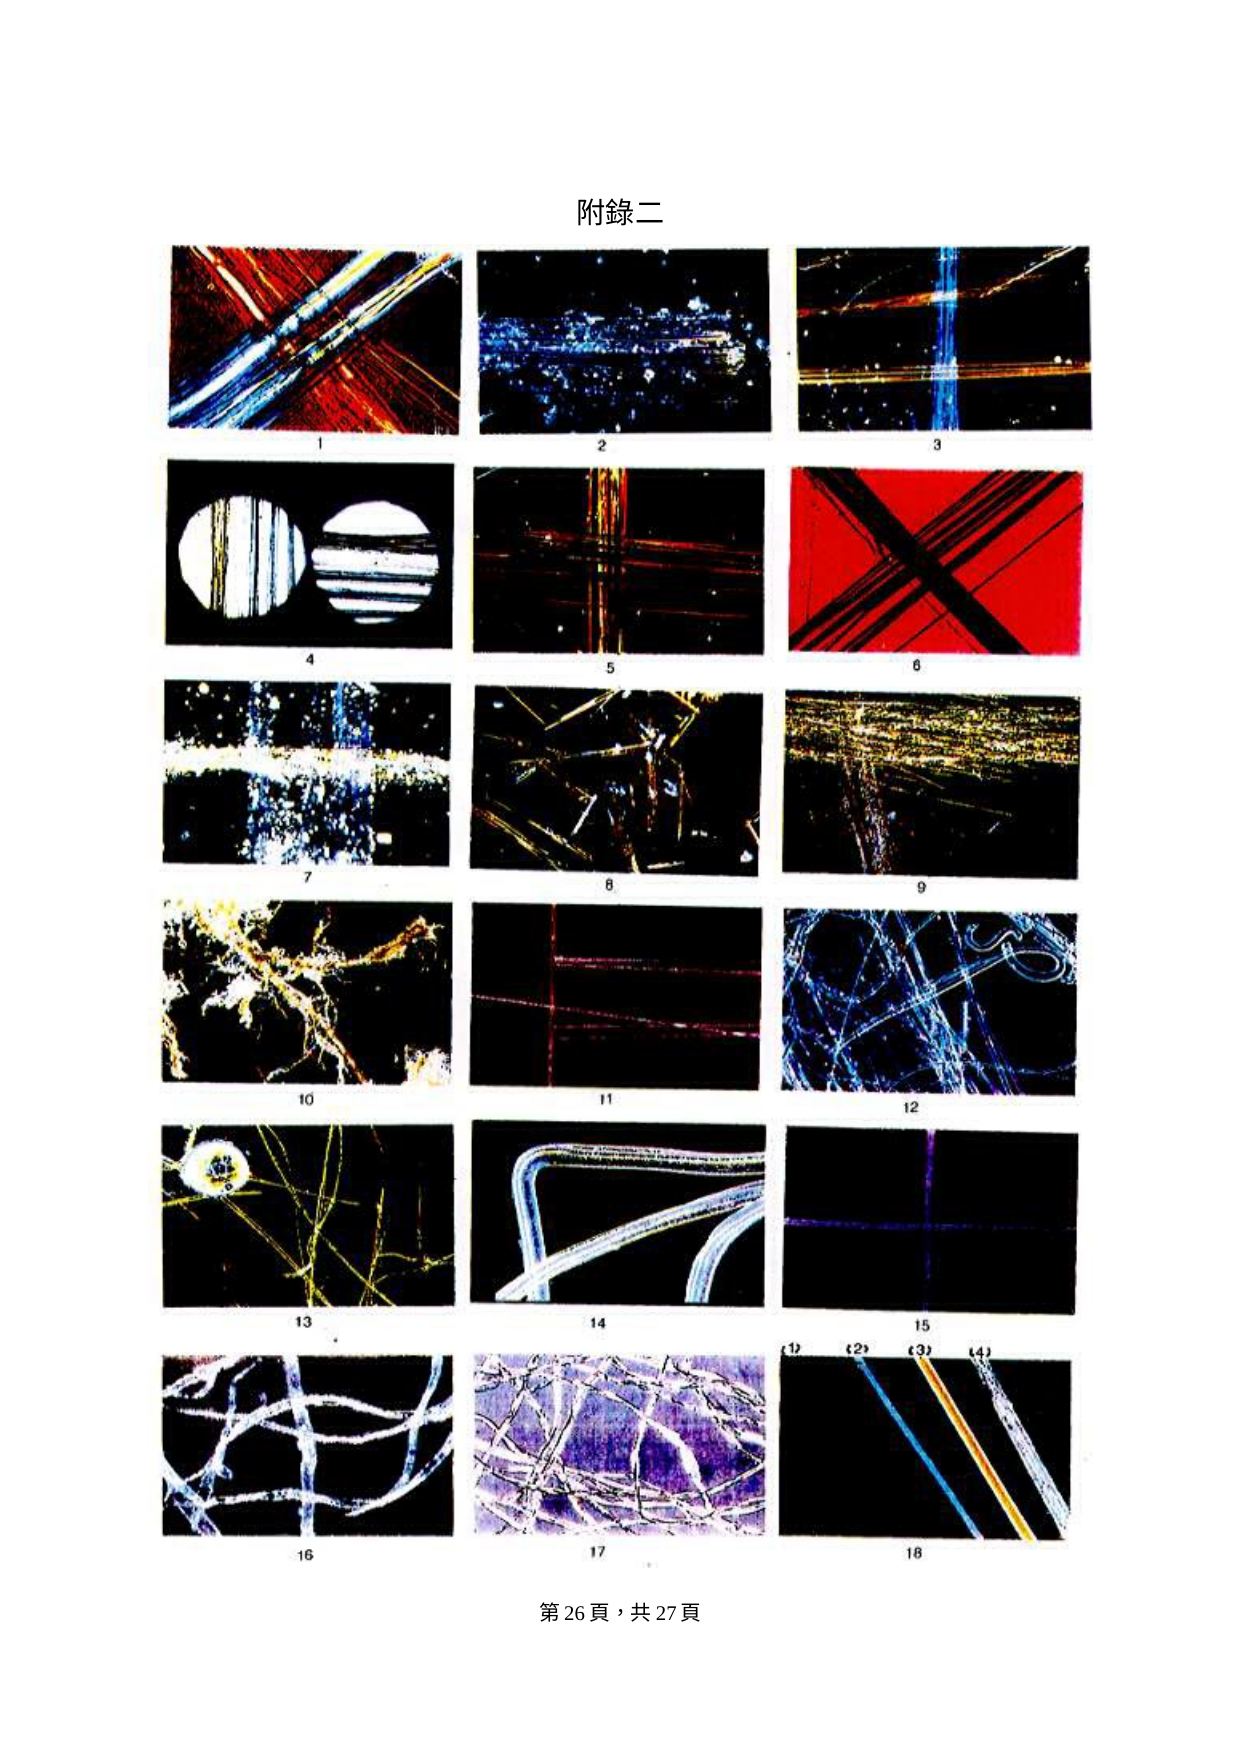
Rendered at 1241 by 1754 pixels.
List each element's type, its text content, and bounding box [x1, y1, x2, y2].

picture [147, 244, 1093, 1568]
text 附錄二 [148, 190, 1092, 232]
